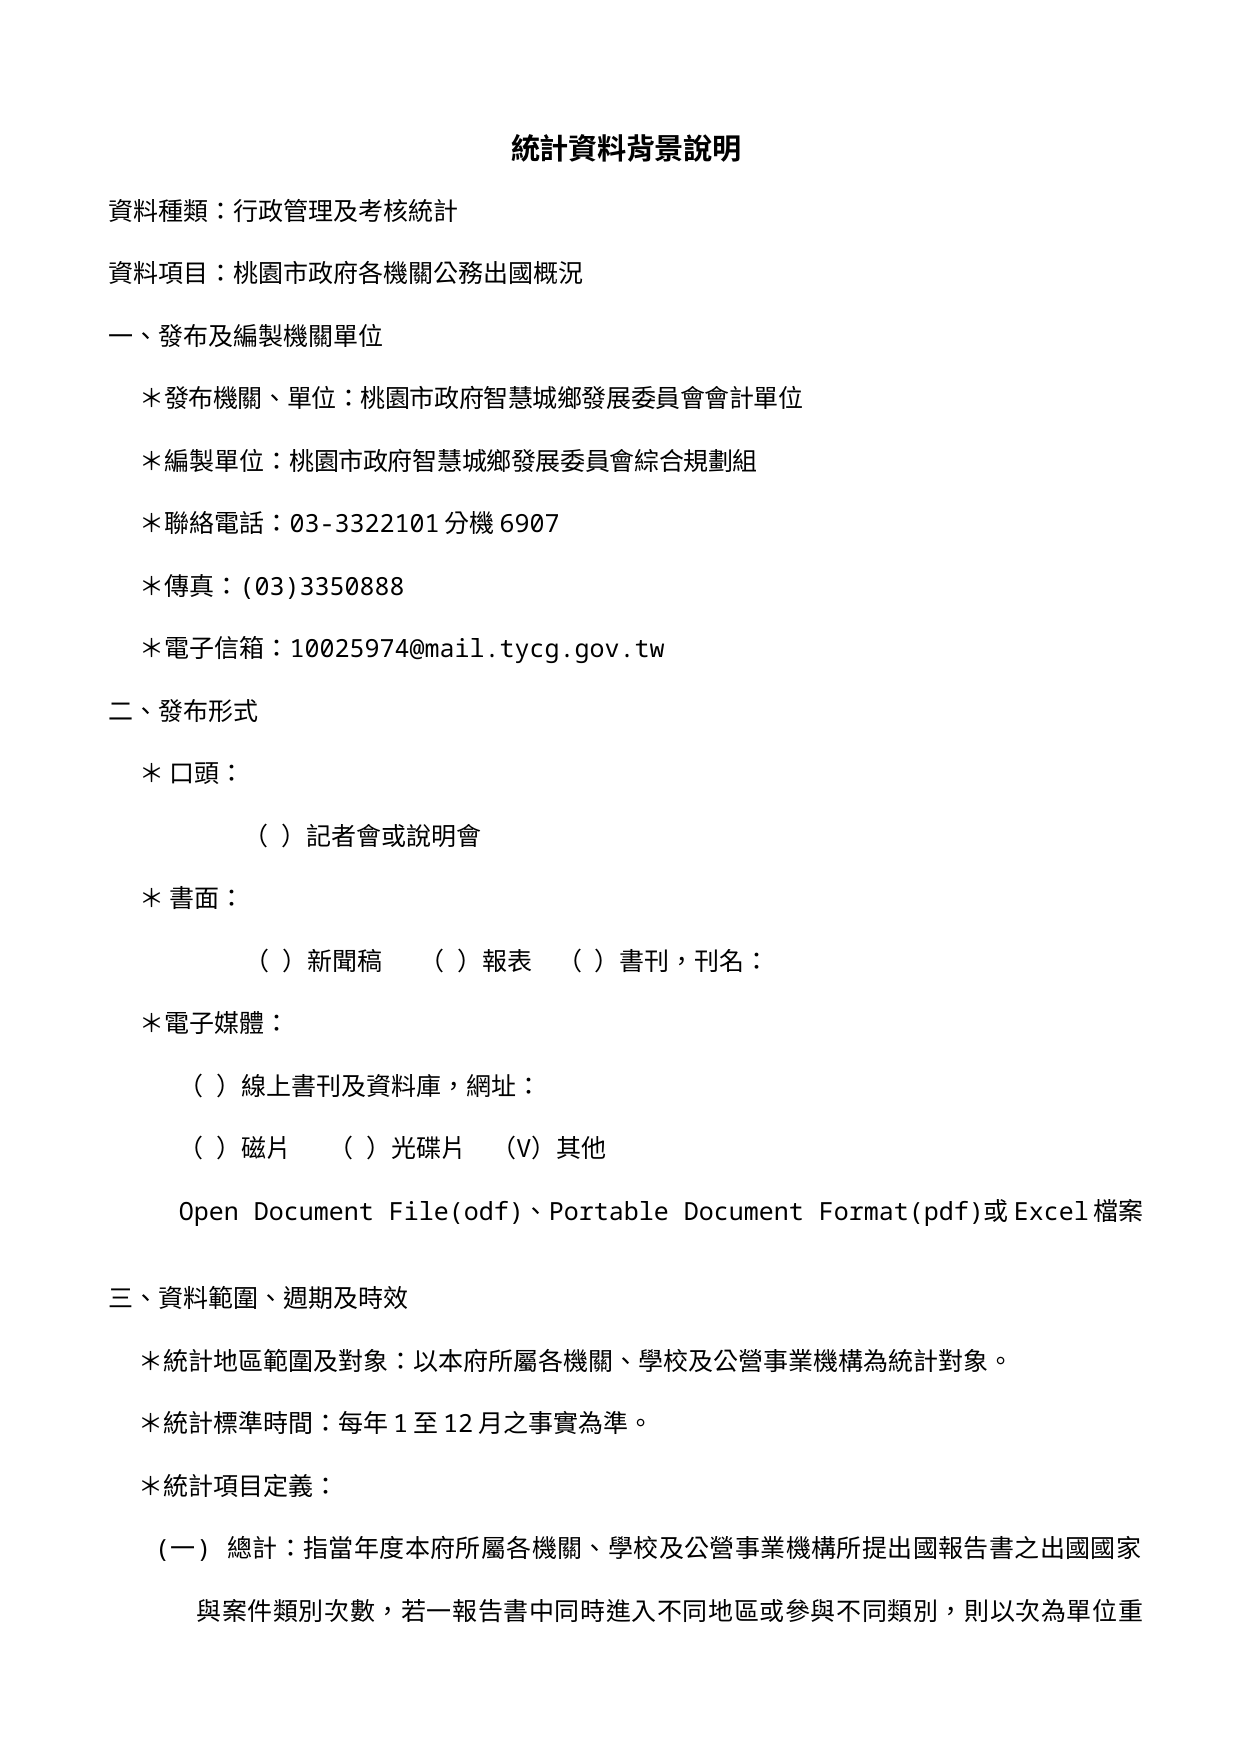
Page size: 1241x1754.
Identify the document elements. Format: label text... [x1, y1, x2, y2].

table_header 統計資料背景說明 資料種類：行政管理及考核統計 資料項目：桃園市政府各機關公務出國概況 一、發布及編製機關單位 ＊發布機關、單位：桃園市政府智慧城鄉發展委員會會計單位 ＊編製單位：桃園市政府智慧城鄉發展委員會綜合規劃組 ＊聯絡電話：03-3322101分機6907 ＊傳真：(03)3350888 ＊電子信箱：10025974@mail.tycg.gov.tw 二、發布形式 口頭： （ ）記者會或說明會 書面： （ ）新聞稿 （ ）報表 （ ）書刊，刊名： ＊電子媒體： （ ）線上書刊及資料庫，網址： （ ）磁片 （ ）光碟片 （V）其他 Open Document File(odf)、Portable Document Format(pdf)或Excel檔案 三、資料範圍、週期及時效 ＊統計地區範圍及對象：以本府所屬各機關、學校及公營事業機構為統計對象。 ＊統計標準時間：每年1至12月之事實為準。 ＊統計項目定義： (一) 總計：指當年度本府所屬各機關、學校及公營事業機構所提出國報告書之出國國家與案件類別次數，若一報告書中同時進入不同地區或參與不同類別，則以次為單位重 [98, 105, 1155, 1630]
